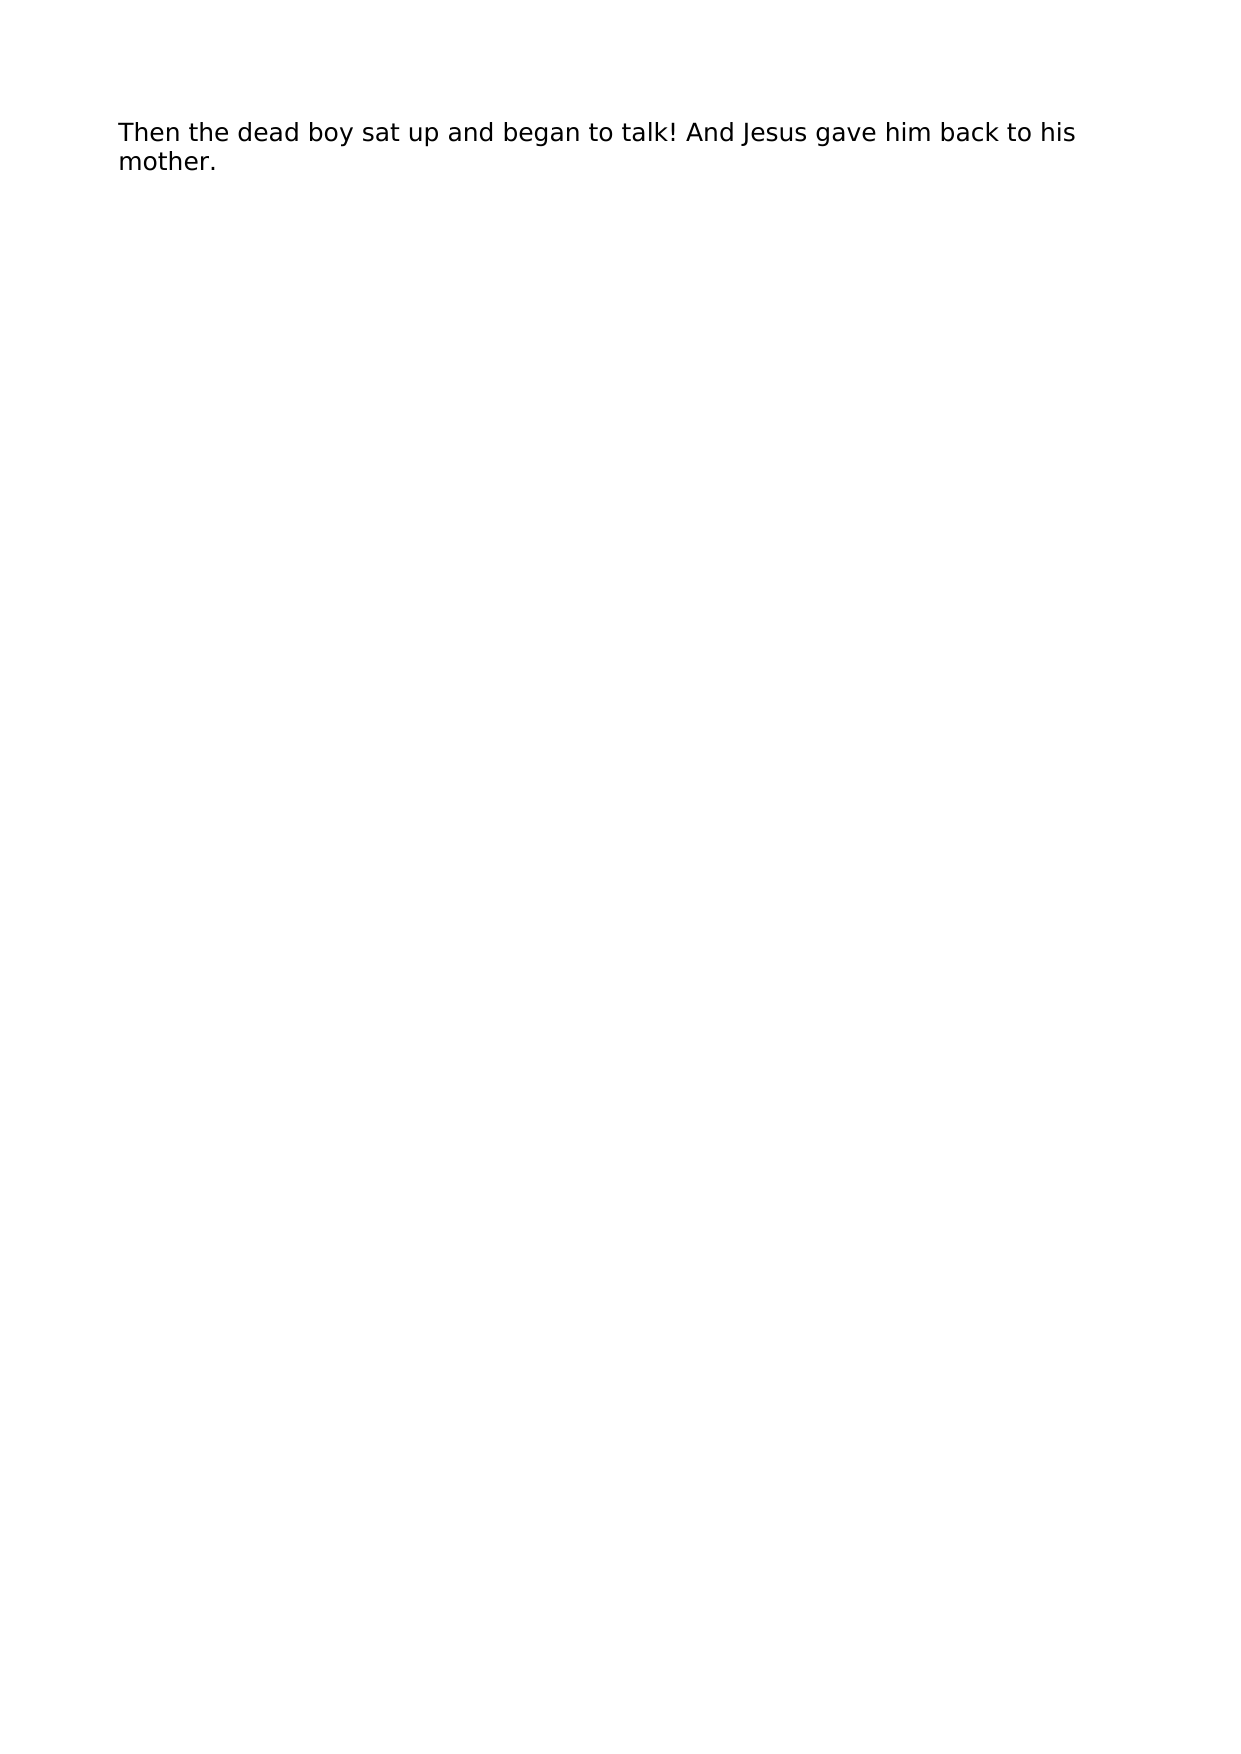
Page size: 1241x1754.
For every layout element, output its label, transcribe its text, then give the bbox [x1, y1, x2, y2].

text Then the dead boy sat up and began to talk! And Jesus gave him back to his mother. [118, 118, 1122, 176]
